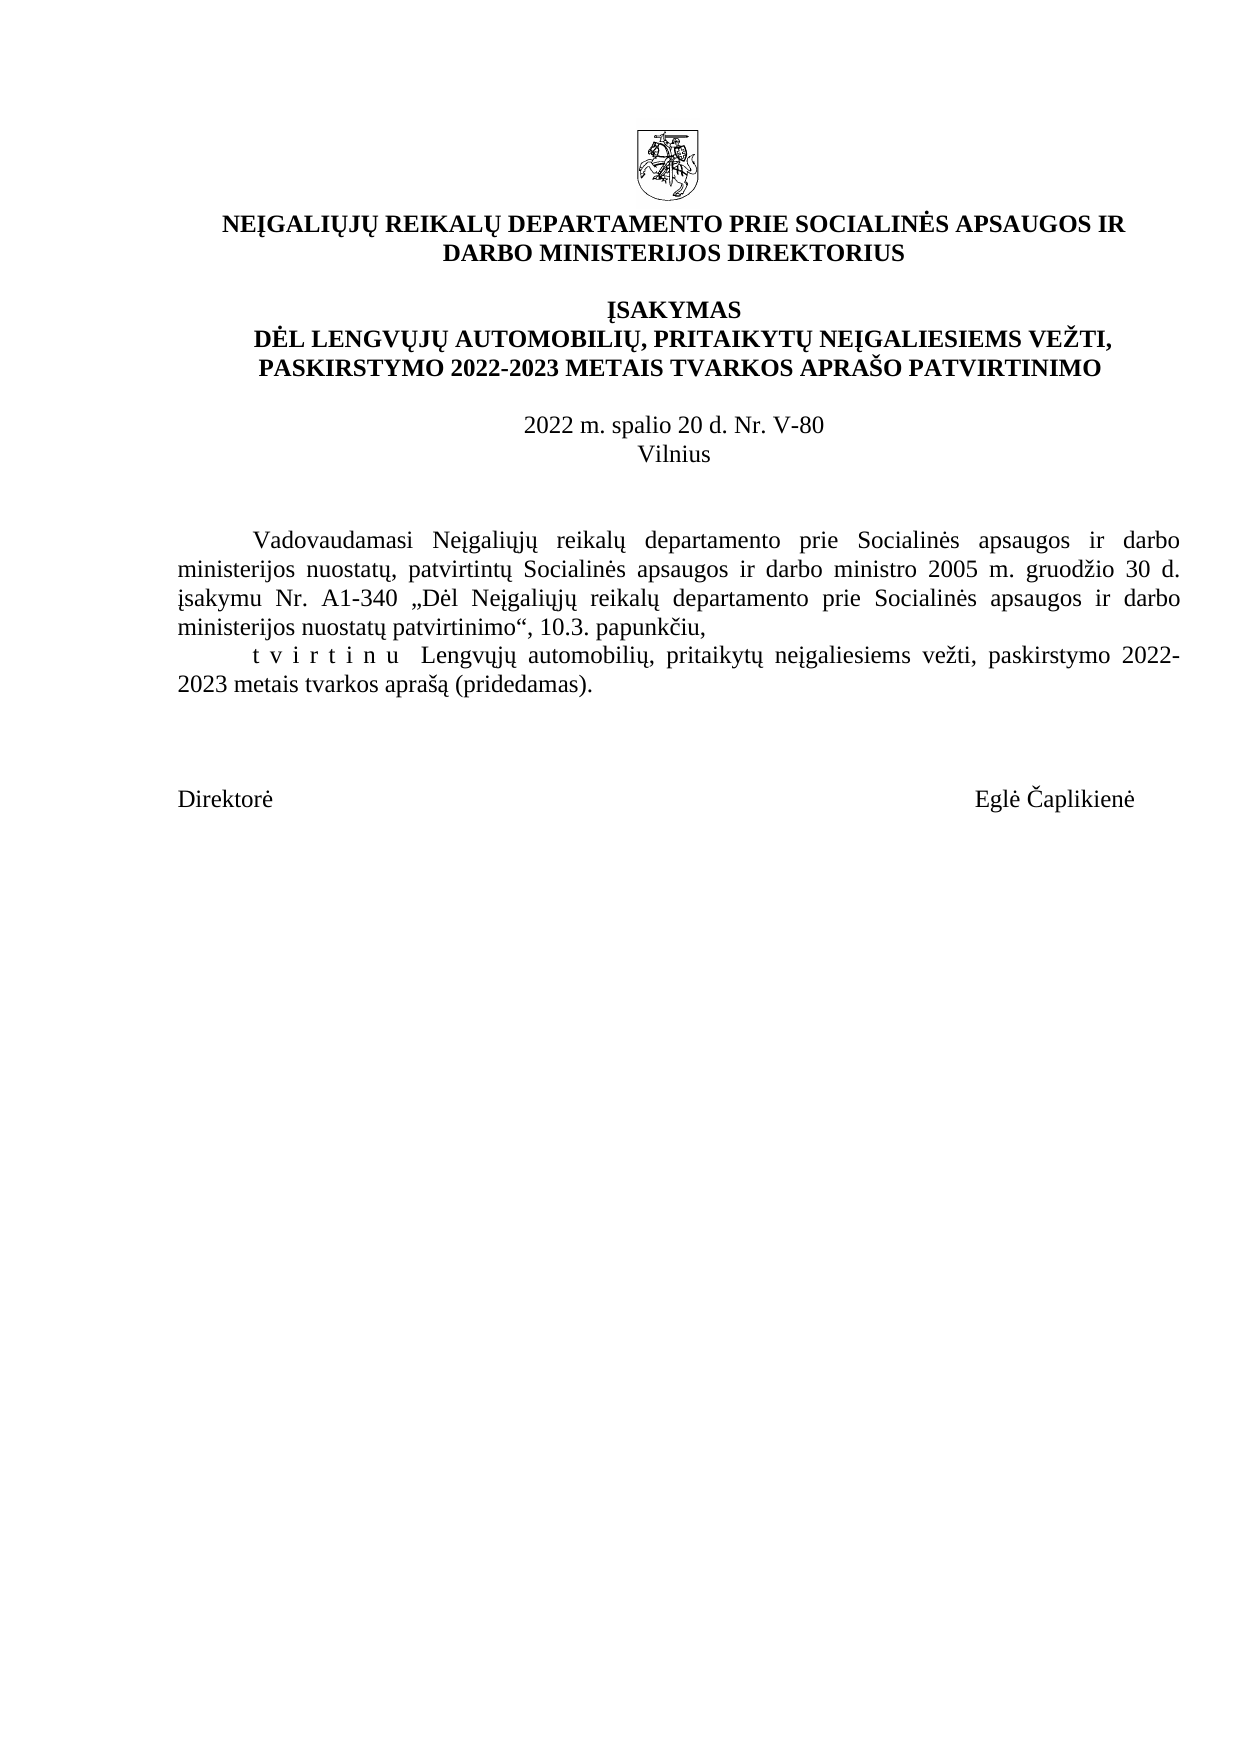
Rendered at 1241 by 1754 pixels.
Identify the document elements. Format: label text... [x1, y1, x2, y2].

text Vilnius [177, 439, 1171, 468]
text ĮSAKYMAS [177, 295, 1171, 324]
text 2022 m. spalio 20 d. Nr. V-80 [177, 410, 1171, 439]
text Vadovaudamasi Neįgaliųjų reikalų departamento prie Socialinės apsaugos ir darbo ministerijos nuostatų, patvirtintų Socialinės apsaugos ir darbo ministro 2005 m. gruodžio 30 d. įsakymu Nr. A1-340 „Dėl Neįgaliųjų reikalų departamento prie Socialinės apsaugos ir darbo ministerijos nuostatų patvirtinimo“, 10.3. papunkčiu, [177, 525, 1181, 640]
text neįgaliųjų REIKALų departamentO PRIE socialinės apsaugos ir darbo ministerijos DIREKTORIUS [177, 209, 1171, 267]
text Direktorė Eglė Čaplikienė [177, 784, 1181, 813]
text tvirtinu Lengvųjų automobilių, pritaikytų neįgaliesiems vežti, paskirstymo 2022-2023 metais tvarkos aprašą (pridedamas). [177, 640, 1181, 698]
text DĖL LENGVŲJŲ AUTOMOBILIŲ, PRITAIKYTŲ NEĮGALIESIEMS VEŽTI, PASKIRSTYMO 2022-2023 METAIS TVARKOS APRAŠO PATVIRTINIMO [177, 324, 1189, 382]
